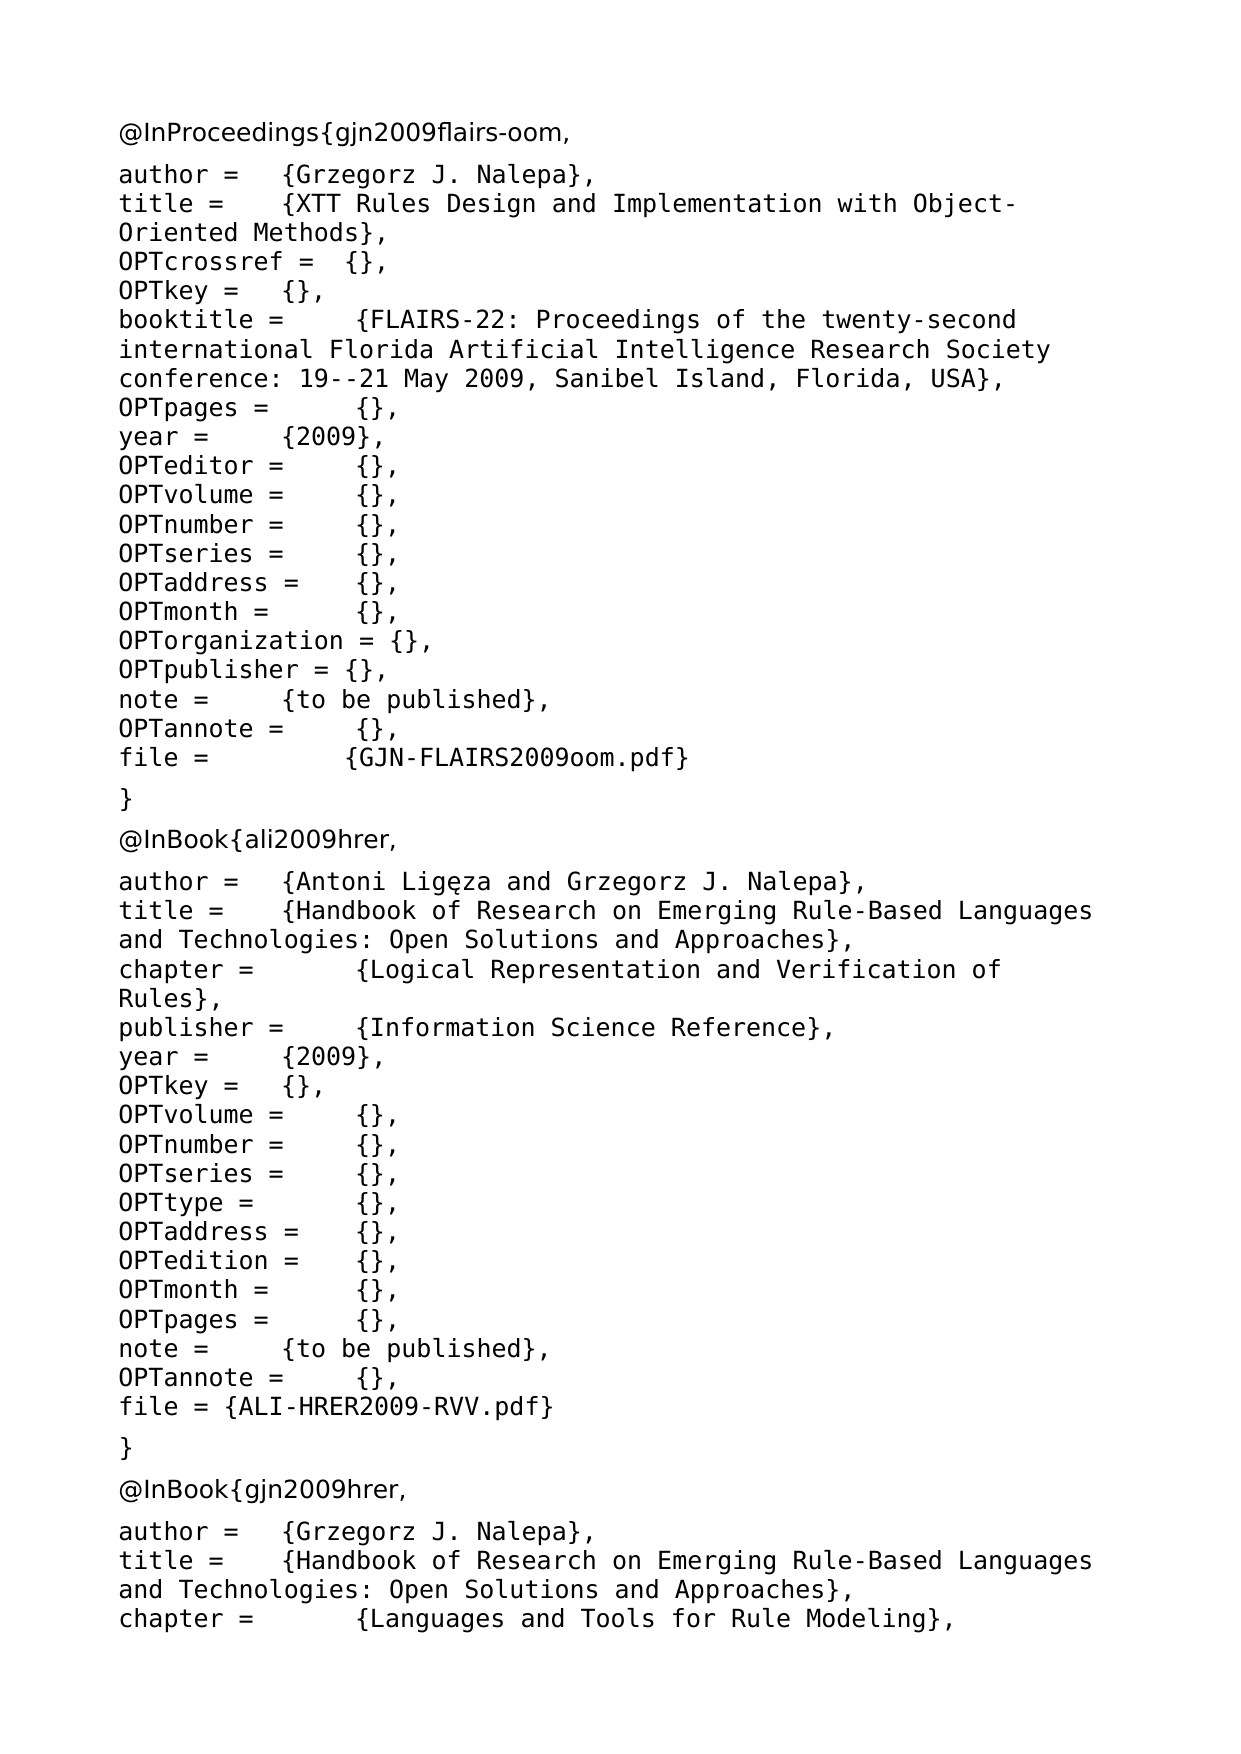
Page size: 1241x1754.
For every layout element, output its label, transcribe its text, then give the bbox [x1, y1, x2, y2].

text author = {Grzegorz J. Nalepa}, title = {XTT Rules Design and Implementation with Object-Oriented Methods}, OPTcrossref = {}, OPTkey = {}, booktitle = {FLAIRS-22: Proceedings of the twenty-second international Florida Artificial Intelligence Research Society conference: 19--21 May 2009, Sanibel Island, Florida, USA}, OPTpages = {}, year = {2009}, OPTeditor = {}, OPTvolume = {}, OPTnumber = {}, OPTseries = {}, OPTaddress = {}, OPTmonth = {}, OPTorganization = {}, OPTpublisher = {}, note = {to be published}, OPTannote = {}, file = {GJN-FLAIRS2009oom.pdf} [118, 160, 1122, 772]
text } [118, 1433, 1122, 1462]
text author = {Antoni Ligęza and Grzegorz J. Nalepa}, title = {Handbook of Research on Emerging Rule-Based Languages and Technologies: Open Solutions and Approaches}, chapter = {Logical Representation and Verification of Rules}, publisher = {Information Science Reference}, year = {2009}, OPTkey = {}, OPTvolume = {}, OPTnumber = {}, OPTseries = {}, OPTtype = {}, OPTaddress = {}, OPTedition = {}, OPTmonth = {}, OPTpages = {}, note = {to be published}, OPTannote = {}, file = {ALI-HRER2009-RVV.pdf} [118, 867, 1122, 1422]
text } [118, 784, 1122, 813]
text @InProceedings{gjn2009flairs-oom, [118, 118, 1122, 147]
text author = {Grzegorz J. Nalepa}, title = {Handbook of Research on Emerging Rule-Based Languages and Technologies: Open Solutions and Approaches}, chapter = {Languages and Tools for Rule Modeling}, [118, 1517, 1122, 1633]
text @InBook{gjn2009hrer, [118, 1475, 1122, 1504]
text @InBook{ali2009hrer, [118, 826, 1122, 855]
